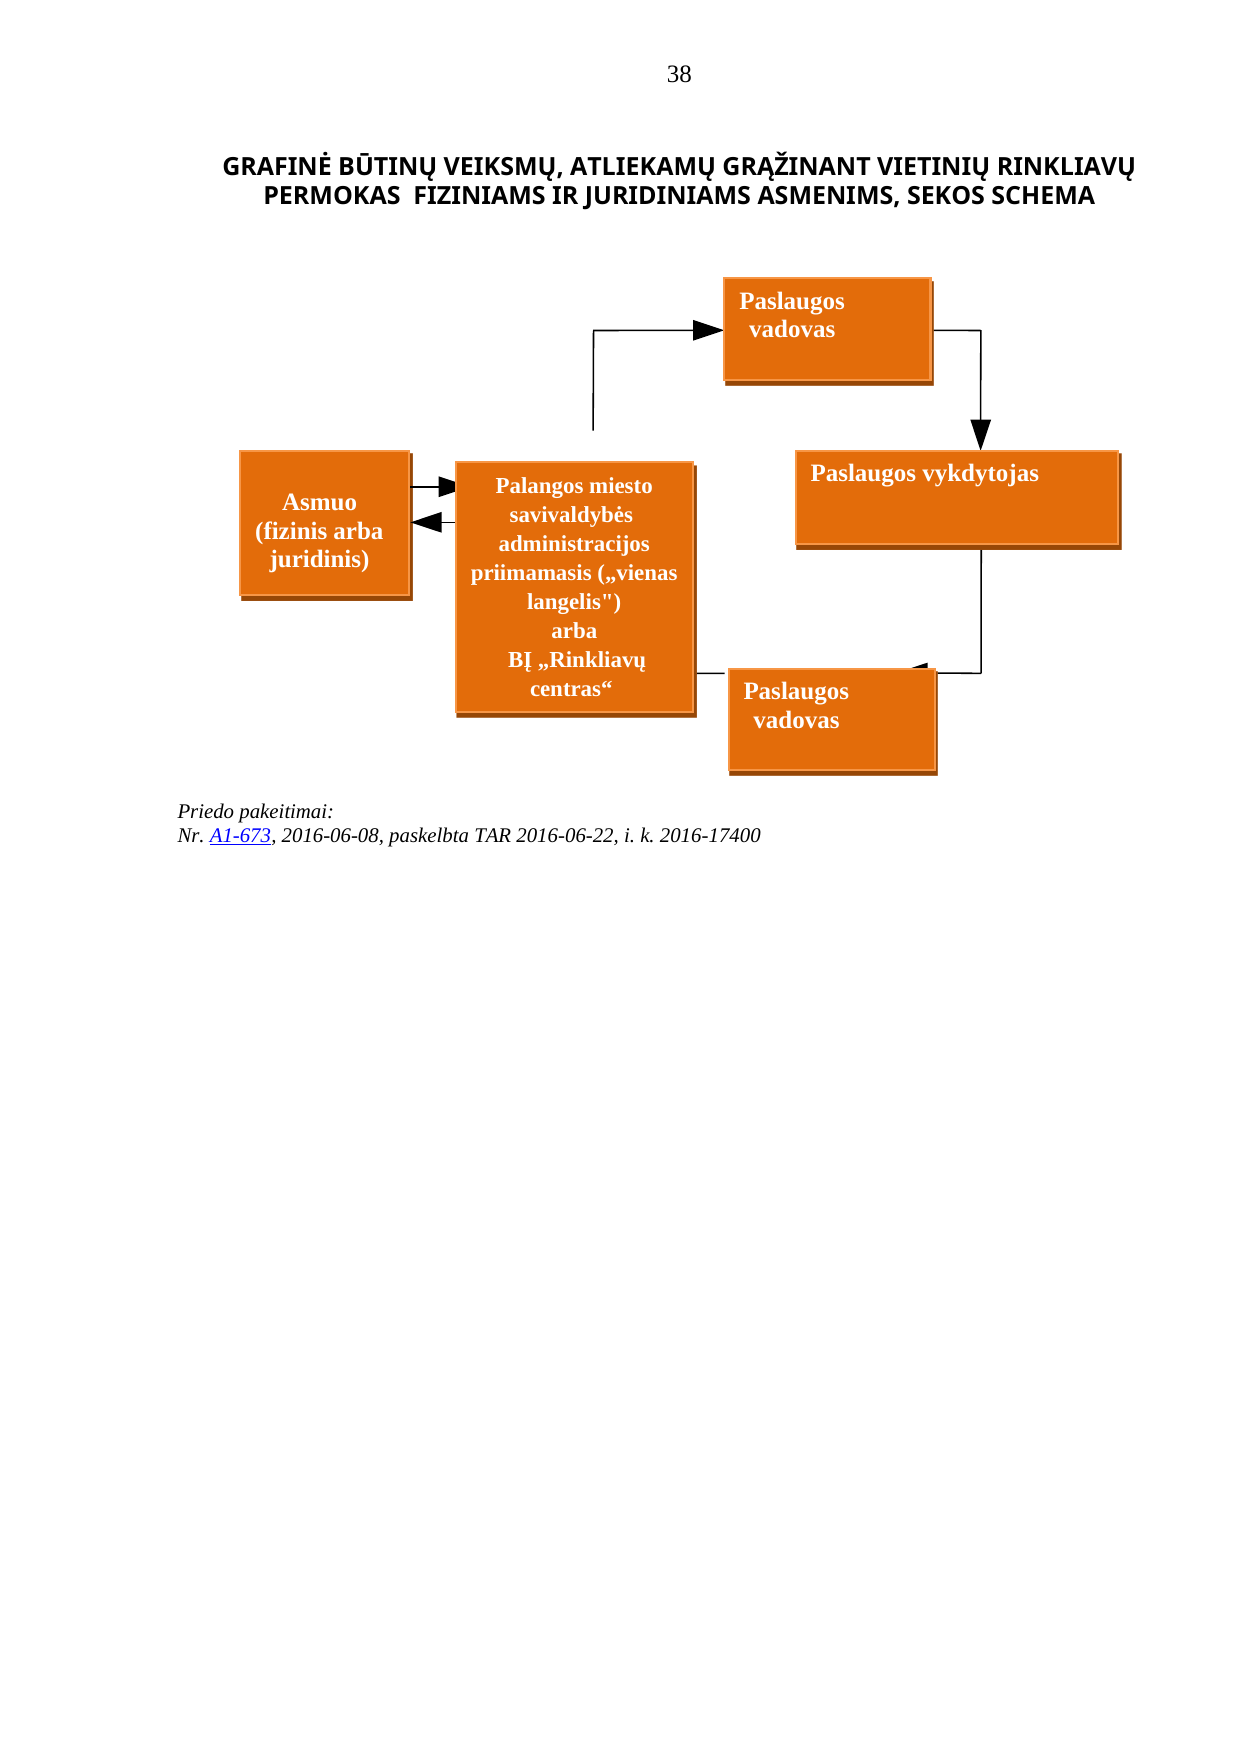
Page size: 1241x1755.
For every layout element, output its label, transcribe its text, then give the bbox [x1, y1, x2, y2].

text Nr. A1-673, 2016-06-08, paskelbta TAR 2016-06-22, i. k. 2016-17400 [177, 823, 1181, 847]
text Priedo pakeitimai: [177, 799, 1181, 823]
text GRAFINĖ BŪTINŲ VEIKSMŲ, ATLIEKAMŲ GRĄŽINANT VIETINIŲ RINKLIAVŲ PERMOKAS FIZINIAMS IR JURIDINIAMS ASMENIMS, SEKOS SCHEMA [177, 152, 1181, 210]
